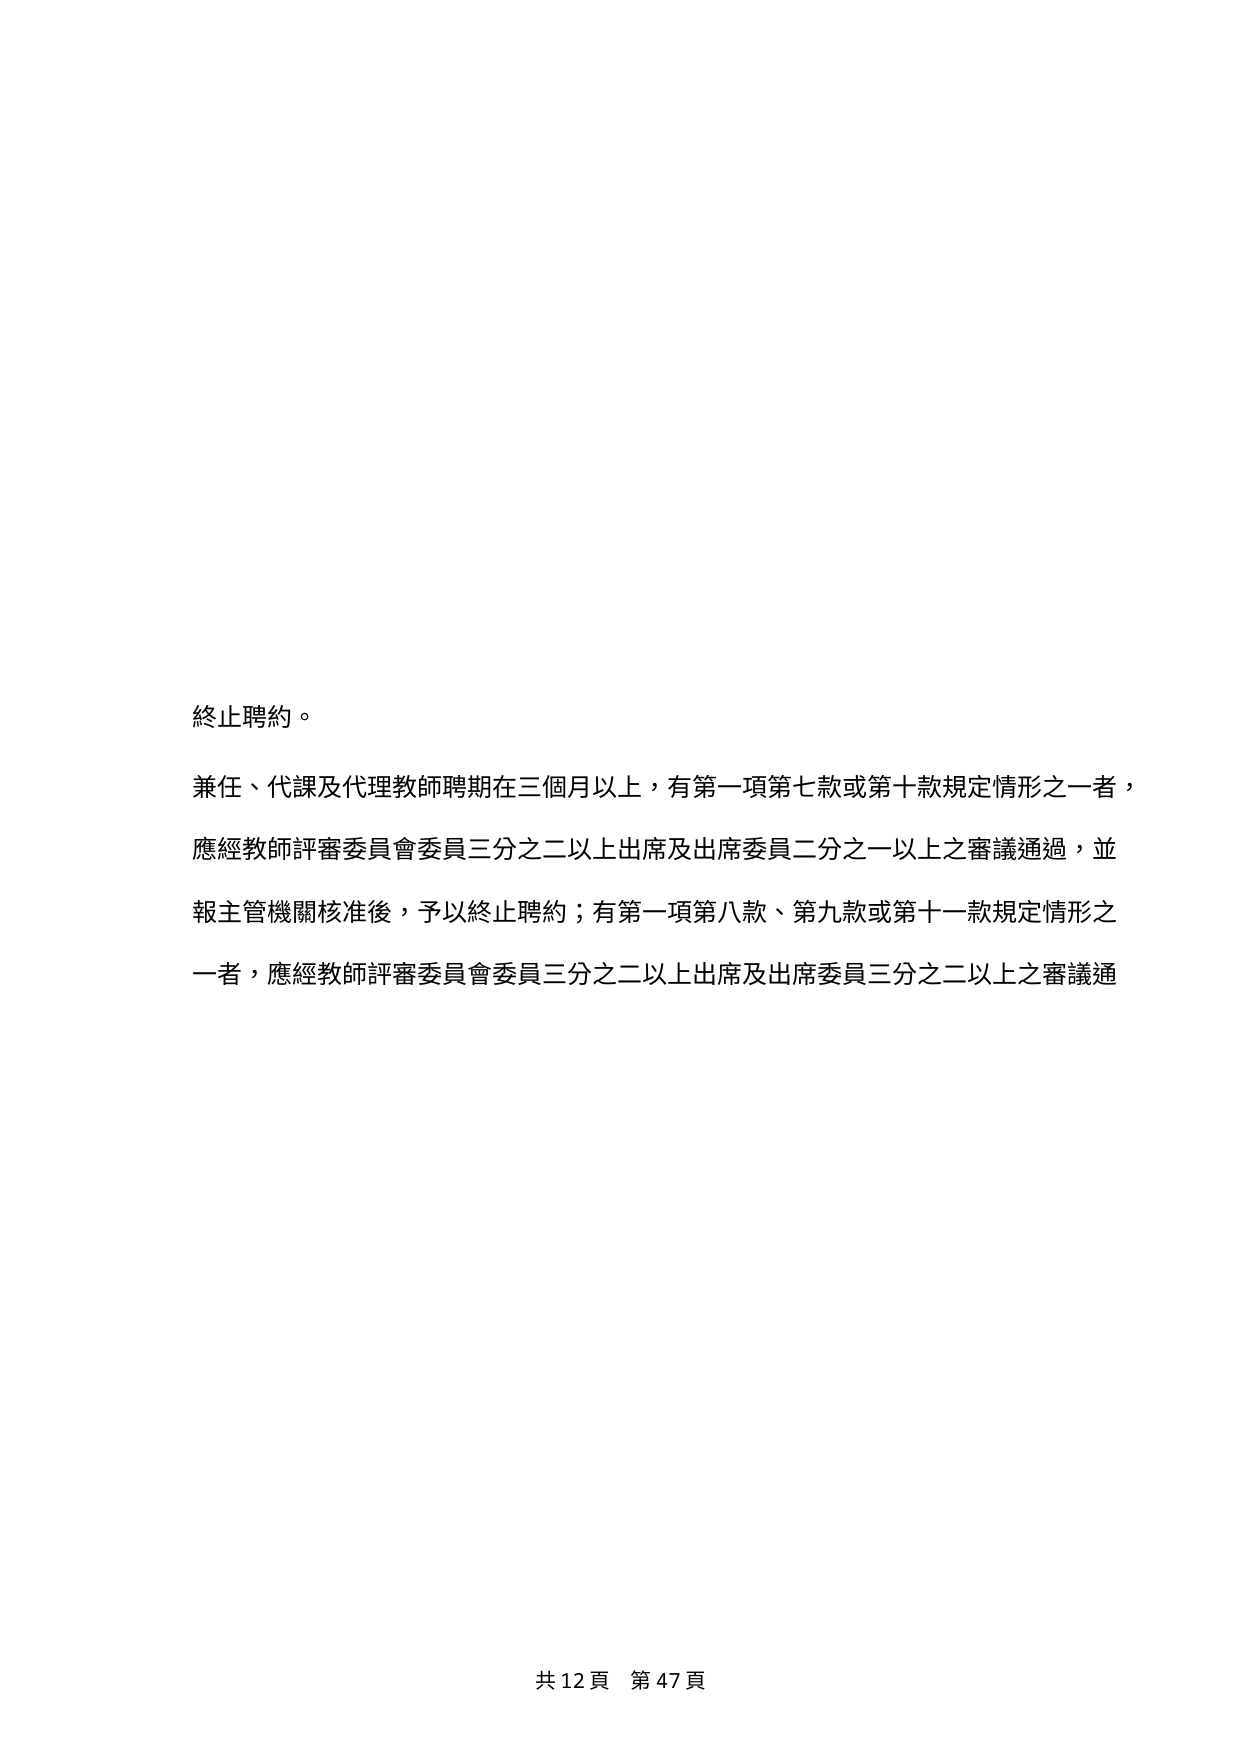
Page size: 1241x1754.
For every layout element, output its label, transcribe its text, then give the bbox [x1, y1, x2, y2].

text 兼任、代課及代理教師聘期在三個月以上，有第一項第七款或第十款規定情形之一者，應經教師評審委員會委員三分之二以上出席及出席委員二分之一以上之審議通過，並報主管機關核准後，予以終止聘約；有第一項第八款、第九款或第十一款規定情形之一者，應經教師評審委員會委員三分之二以上出席及出席委員三分之二以上之審議通過，並報主管機關核准後，予以終止聘約。 [192, 744, 1122, 994]
text 終止聘約。 [192, 674, 1122, 737]
